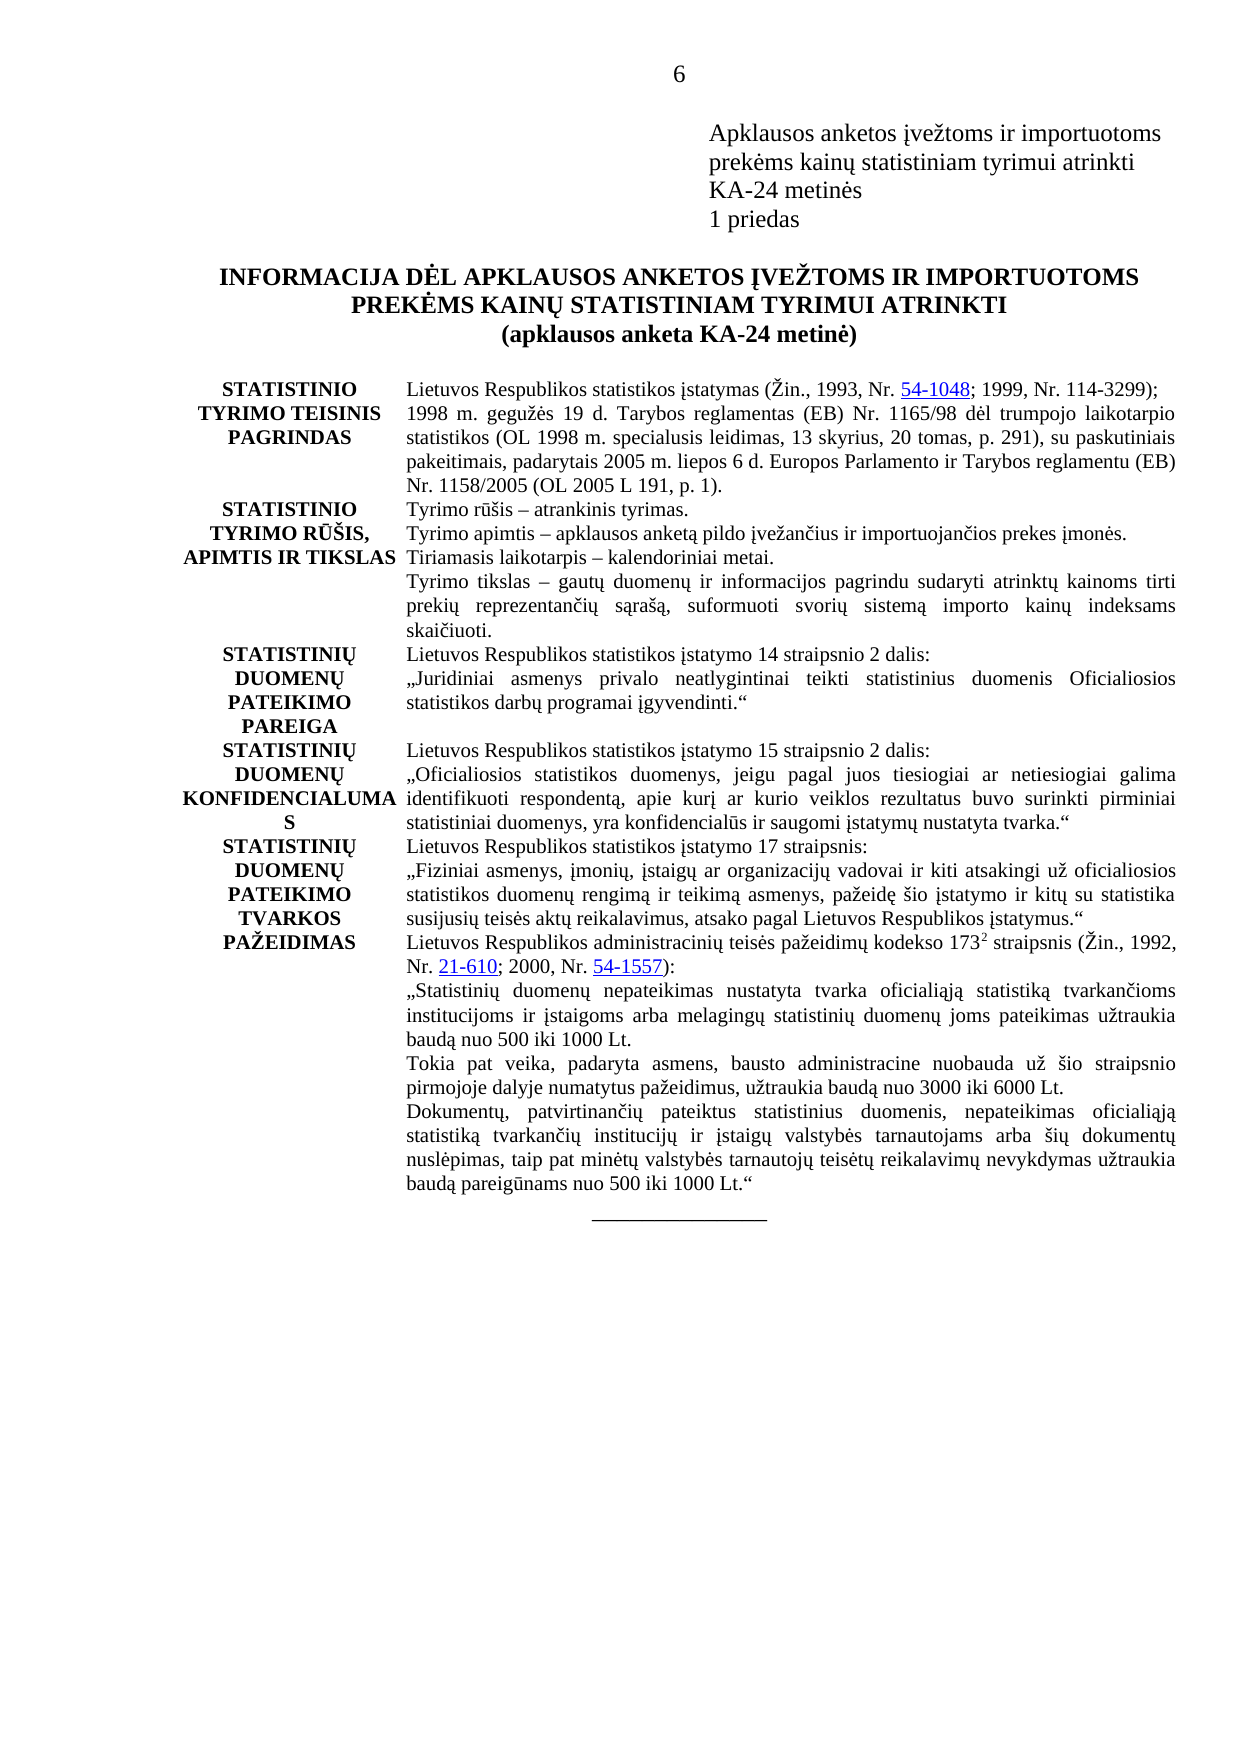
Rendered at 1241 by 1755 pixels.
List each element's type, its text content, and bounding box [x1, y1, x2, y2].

text (apklausos anketa KA-24 metinė) [177, 319, 1181, 348]
table_cell Lietuvos Respublikos statistikos įstatymo 14 straipsnio 2 dalis: „Juridiniai asmenys privalo neatlygintinai teikti statistinius duomenis Oficialiosios statistikos darbų programai įgyvendinti.“ [402, 642, 1181, 738]
text prekėms kainų statistiniam tyrimui atrinkti [177, 147, 1181, 176]
text Apklausos anketos įvežtoms ir importuotoms [177, 118, 1181, 147]
table_cell STATISTINIO TYRIMO RŪŠIS, APIMTIS IR TIKSLAS [177, 497, 402, 642]
text 1 priedas [177, 204, 1181, 233]
table_header STATISTINIO TYRIMO TEISINIS PAGRINDAS [177, 377, 402, 497]
text INFORMACIJA DĖL APKLAUSOS ANKETOS ĮVEŽTOMS IR IMPORTUOTOMS PREKĖMS KAINŲ STATISTINIAM TYRIMUI ATRINKTI [177, 262, 1181, 319]
text KA-24 metinės [177, 176, 1181, 204]
table_cell STATISTINIŲ DUOMENŲ PATEIKIMO TVARKOS PAŽEIDIMAS [177, 834, 402, 1195]
text ______________ [177, 1195, 1181, 1224]
